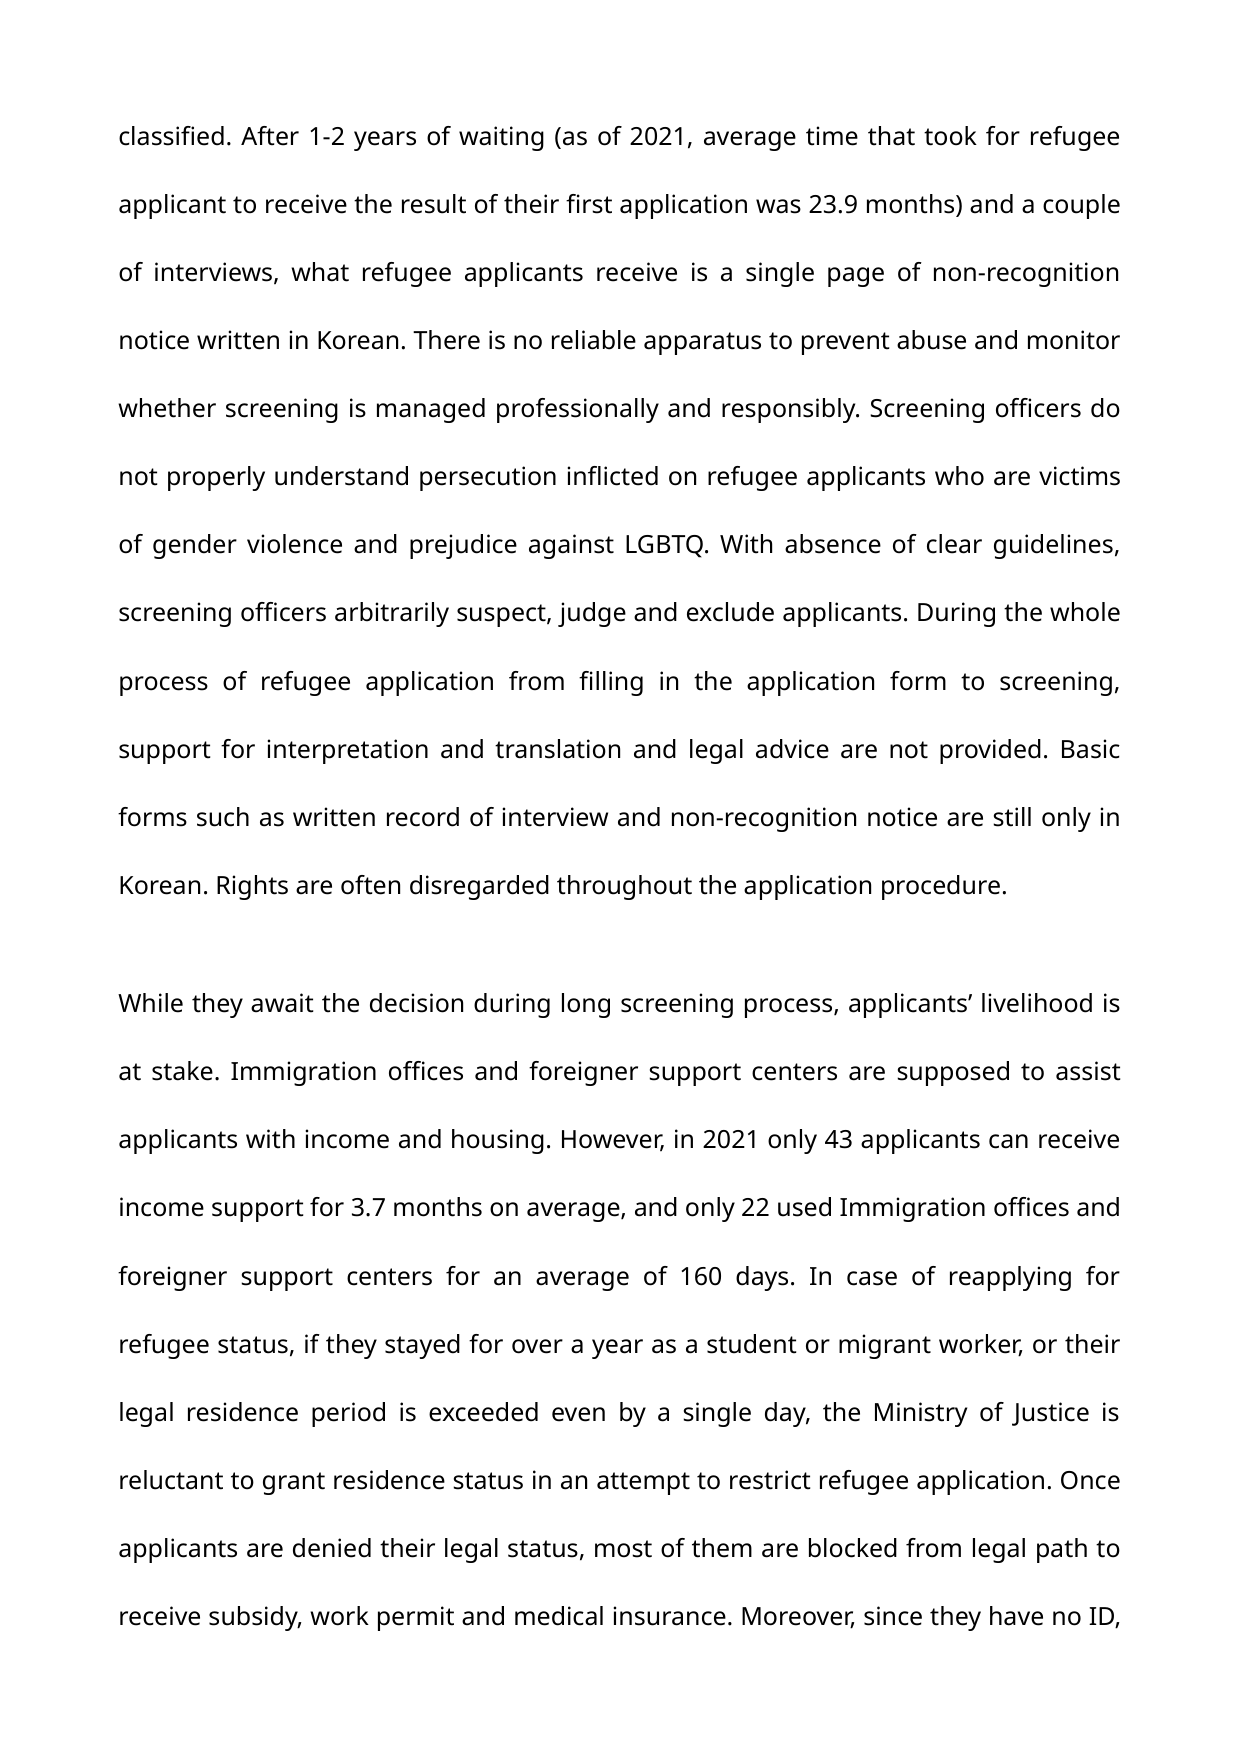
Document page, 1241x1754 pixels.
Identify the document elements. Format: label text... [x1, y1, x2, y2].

text classified. After 1-2 years of waiting (as of 2021, average time that took for refugee applicant to receive the result of their first application was 23.9 months) and a couple of interviews, what refugee applicants receive is a single page of non-recognition notice written in Korean. There is no reliable apparatus to prevent abuse and monitor whether screening is managed professionally and responsibly. Screening officers do not properly understand persecution inflicted on refugee applicants who are victims of gender violence and prejudice against LGBTQ. With absence of clear guidelines, screening officers arbitrarily suspect, judge and exclude applicants. During the whole process of refugee application from filling in the application form to screening, support for interpretation and translation and legal advice are not provided. Basic forms such as written record of interview and non-recognition notice are still only in Korean. Rights are often disregarded throughout the application procedure. [118, 118, 1122, 902]
text While they await the decision during long screening process, applicants’ livelihood is at stake. Immigration offices and foreigner support centers are supposed to assist applicants with income and housing. However, in 2021 only 43 applicants can receive income support for 3.7 months on average, and only 22 used Immigration offices and foreigner support centers for an average of 160 days. In case of reapplying for refugee status, if they stayed for over a year as a student or migrant worker, or their legal residence period is exceeded even by a single day, the Ministry of Justice is reluctant to grant residence status in an attempt to restrict refugee application. Once applicants are denied their legal status, most of them are blocked from legal path to receive subsidy, work permit and medical insurance. Moreover, since they have no ID, [118, 986, 1122, 1633]
